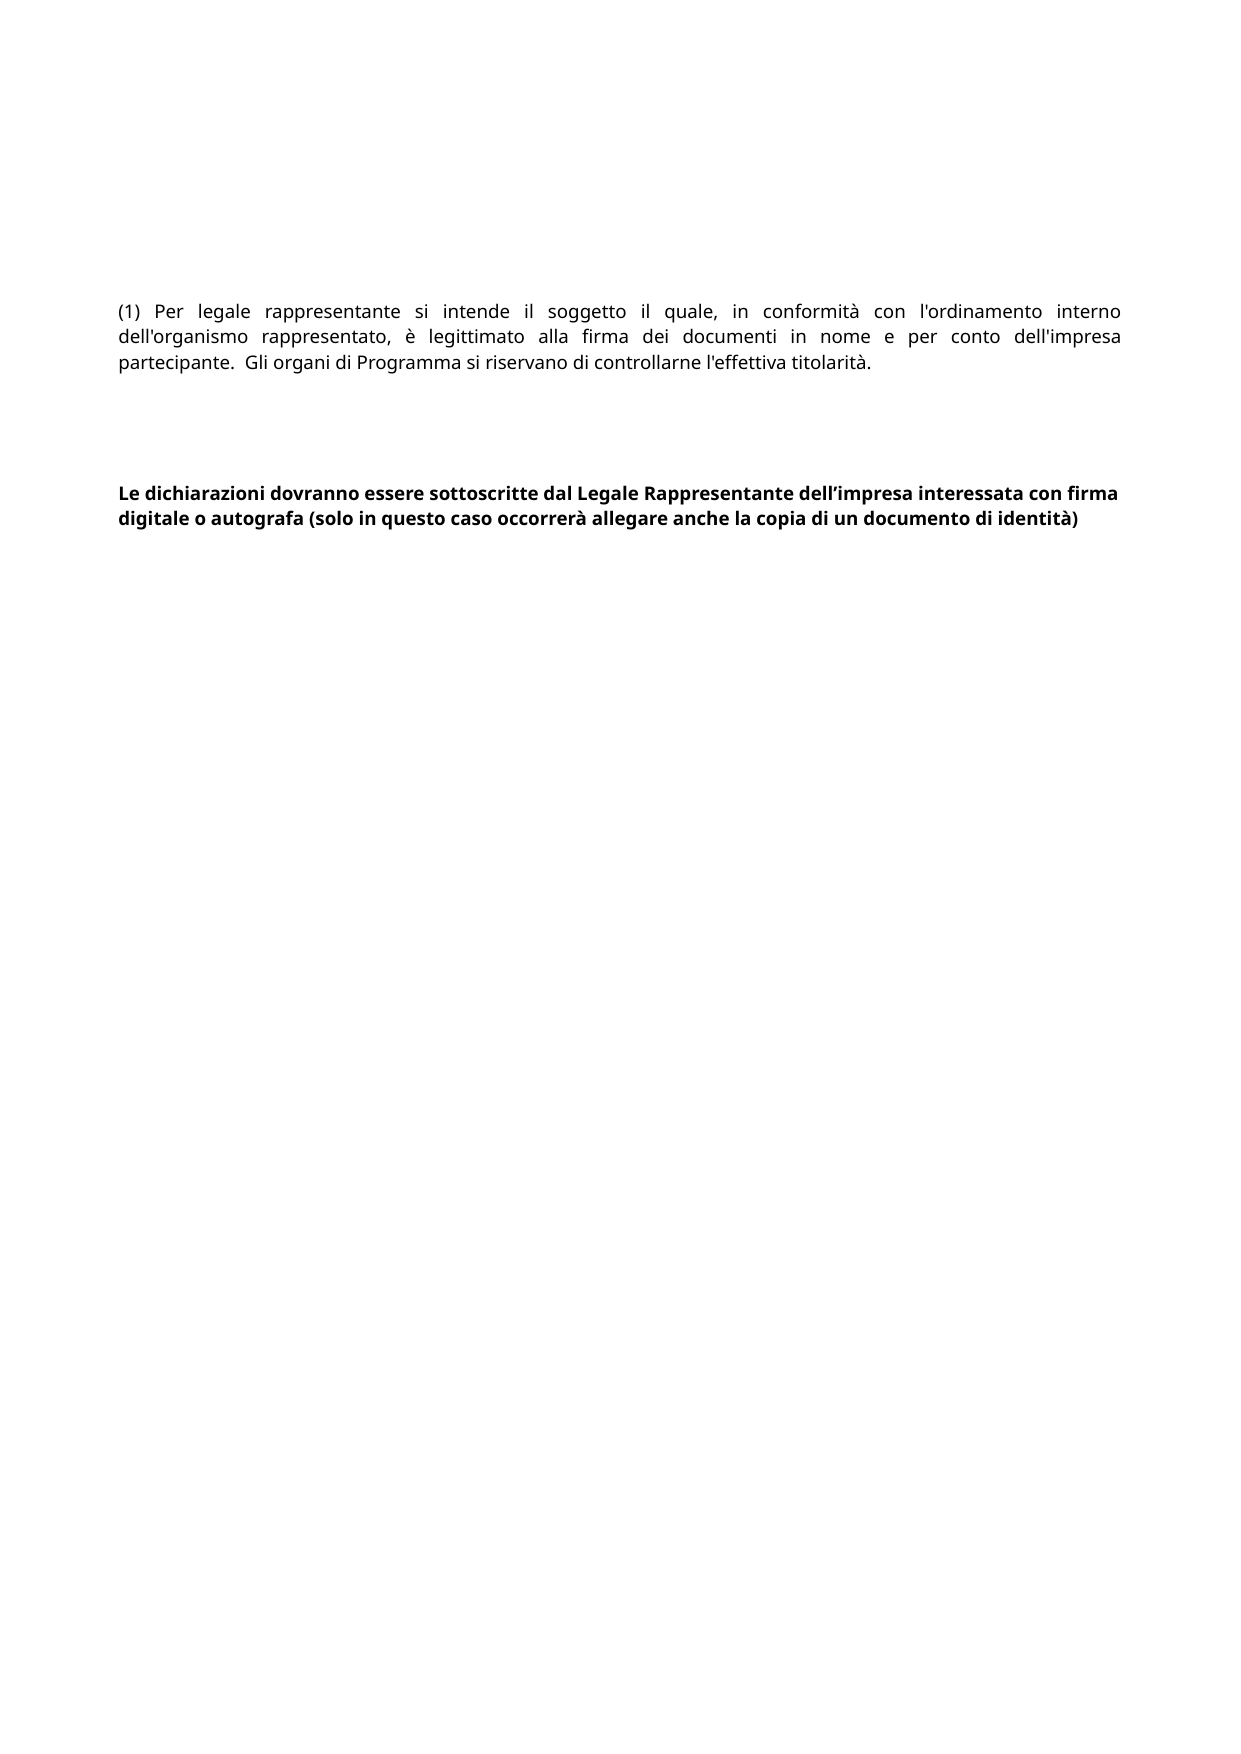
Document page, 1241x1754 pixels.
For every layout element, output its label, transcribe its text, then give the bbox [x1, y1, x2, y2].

text Le dichiarazioni dovranno essere sottoscritte dal Legale Rappresentante dell’impresa interessata con firma digitale o autografa (solo in questo caso occorrerà allegare anche la copia di un documento di identità) [118, 480, 1122, 531]
text (1) Per legale rappresentante si intende il soggetto il quale, in conformità con l'ordinamento interno dell'organismo rappresentato, è legittimato alla firma dei documenti in nome e per conto dell'impresa partecipante. Gli organi di Programma si riservano di controllarne l'effettiva titolarità. [118, 298, 1122, 375]
